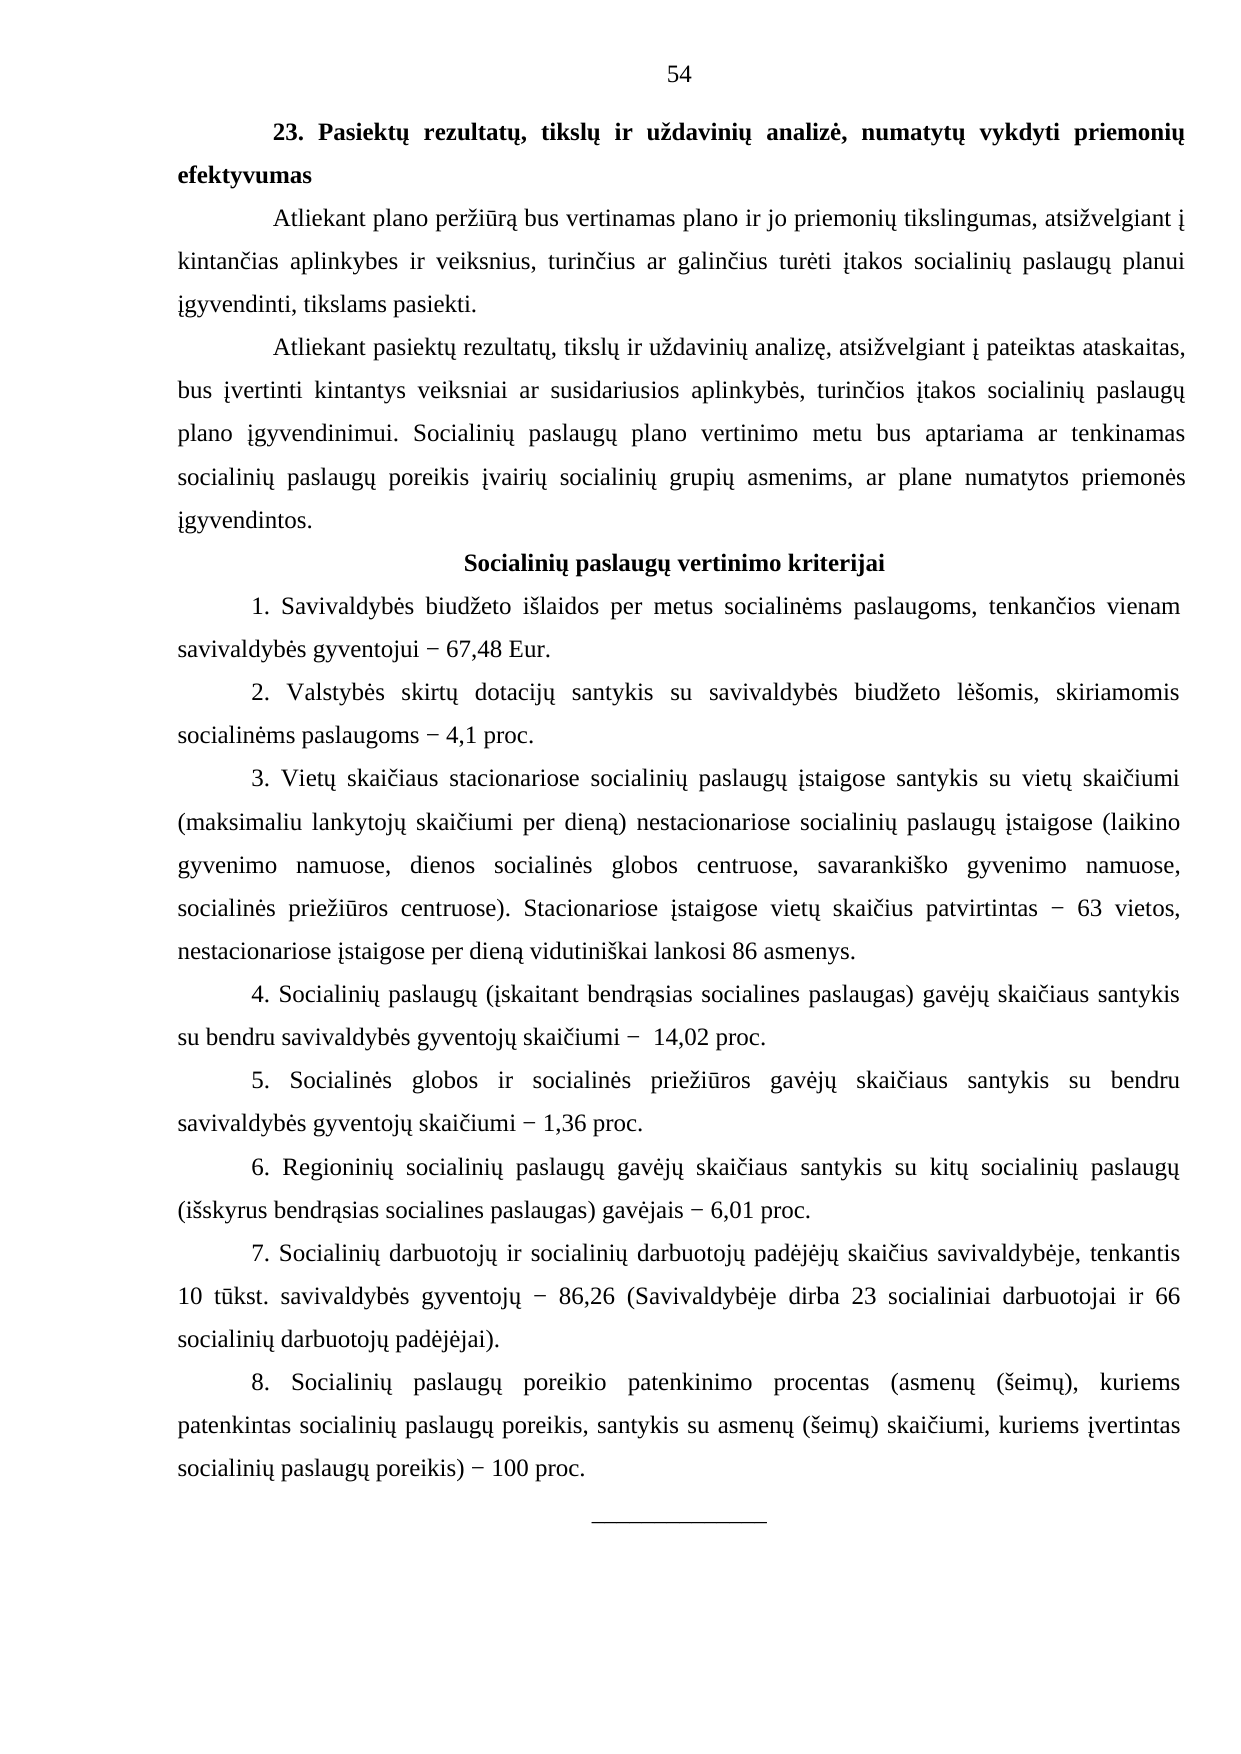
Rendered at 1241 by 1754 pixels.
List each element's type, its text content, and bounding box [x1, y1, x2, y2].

text 5. Socialinės globos ir socialinės priežiūros gavėjų skaičiaus santykis su bendru savivaldybės gyventojų skaičiumi − 1,36 proc. [177, 1065, 1181, 1137]
text Socialinių paslaugų vertinimo kriterijai [177, 548, 1181, 577]
text Atliekant plano peržiūrą bus vertinamas plano ir jo priemonių tikslingumas, atsižvelgiant į kintančias aplinkybes ir veiksnius, turinčius ar galinčius turėti įtakos socialinių paslaugų planui įgyvendinti, tikslams pasiekti. [177, 203, 1187, 318]
text 23. Pasiektų rezultatų, tikslų ir uždavinių analizė, numatytų vykdyti priemonių efektyvumas [177, 117, 1187, 188]
text 4. Socialinių paslaugų (įskaitant bendrąsias socialines paslaugas) gavėjų skaičiaus santykis su bendru savivaldybės gyventojų skaičiumi − 14,02 proc. [177, 979, 1181, 1051]
text 3. Vietų skaičiaus stacionariose socialinių paslaugų įstaigose santykis su vietų skaičiumi (maksimaliu lankytojų skaičiumi per dieną) nestacionariose socialinių paslaugų įstaigose (laikino gyvenimo namuose, dienos socialinės globos centruose, savarankiško gyvenimo namuose, socialinės priežiūros centruose). Stacionariose įstaigose vietų skaičius patvirtintas − 63 vietos, nestacionariose įstaigose per dieną vidutiniškai lankosi 86 asmenys. [177, 763, 1181, 965]
text Atliekant pasiektų rezultatų, tikslų ir uždavinių analizę, atsižvelgiant į pateiktas ataskaitas, bus įvertinti kintantys veiksniai ar susidariusios aplinkybės, turinčios įtakos socialinių paslaugų plano įgyvendinimui. Socialinių paslaugų plano vertinimo metu bus aptariama ar tenkinamas socialinių paslaugų poreikis įvairių socialinių grupių asmenims, ar plane numatytos priemonės įgyvendintos. [177, 332, 1187, 533]
text 7. Socialinių darbuotojų ir socialinių darbuotojų padėjėjų skaičius savivaldybėje, tenkantis 10 tūkst. savivaldybės gyventojų − 86,26 (Savivaldybėje dirba 23 socialiniai darbuotojai ir 66 socialinių darbuotojų padėjėjai). [177, 1238, 1181, 1353]
text 1. Savivaldybės biudžeto išlaidos per metus socialinėms paslaugoms, tenkančios vienam savivaldybės gyventojui − 67,48 Eur. [177, 591, 1181, 663]
text 2. Valstybės skirtų dotacijų santykis su savivaldybės biudžeto lėšomis, skiriamomis socialinėms paslaugoms − 4,1 proc. [177, 677, 1181, 749]
text 6. Regioninių socialinių paslaugų gavėjų skaičiaus santykis su kitų socialinių paslaugų (išskyrus bendrąsias socialines paslaugas) gavėjais − 6,01 proc. [177, 1152, 1181, 1223]
text ______________ [177, 1497, 1181, 1525]
text 8. Socialinių paslaugų poreikio patenkinimo procentas (asmenų (šeimų), kuriems patenkintas socialinių paslaugų poreikis, santykis su asmenų (šeimų) skaičiumi, kuriems įvertintas socialinių paslaugų poreikis) − 100 proc. [177, 1367, 1181, 1482]
